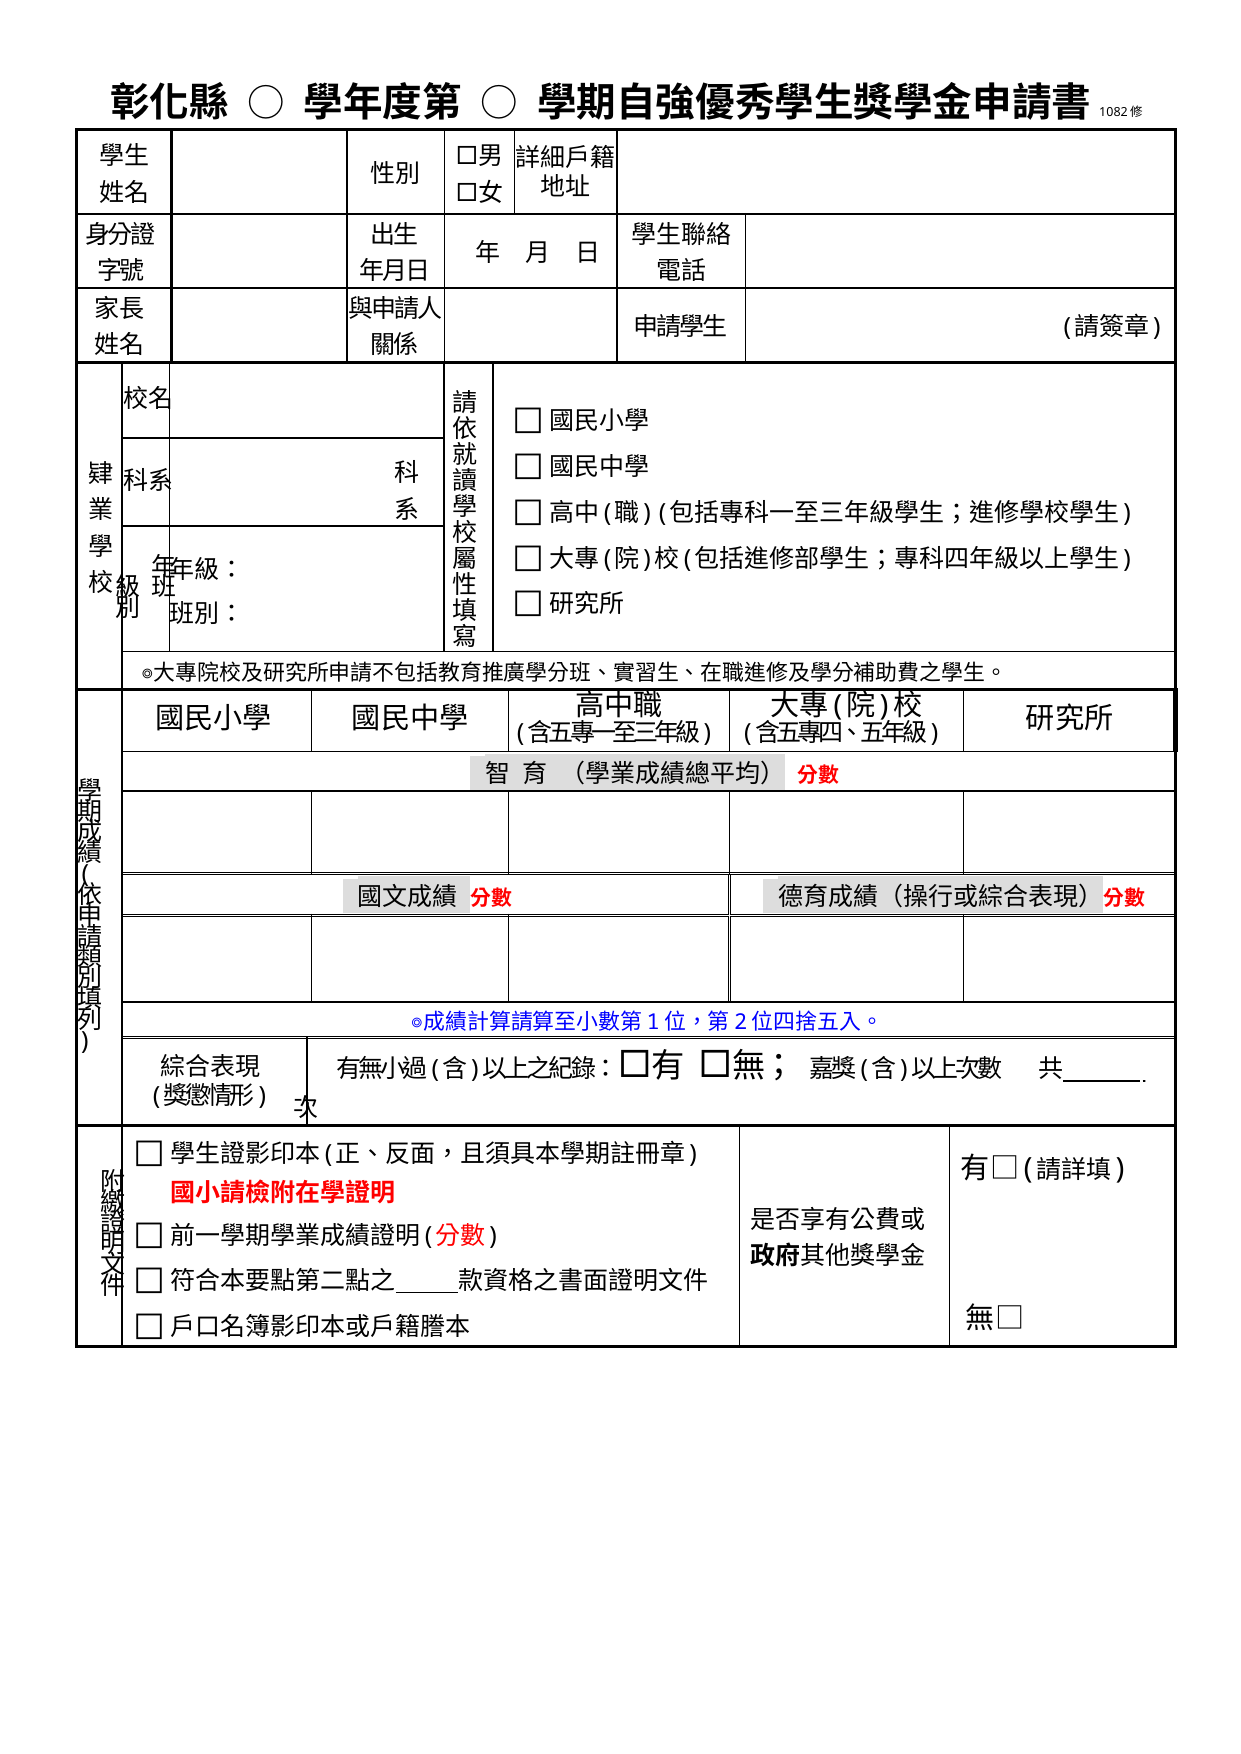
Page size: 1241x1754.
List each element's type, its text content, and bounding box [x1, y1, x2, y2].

table_cell 學生姓名 [78, 131, 170, 213]
table_cell 國文成績 分數 [123, 875, 728, 913]
table_cell (請簽章) [746, 289, 1174, 361]
table_cell [964, 792, 1174, 872]
table_cell [170, 364, 443, 437]
table_cell ◎大專院校及研究所申請不包括教育推廣學分班、實習生、在職進修及學分補助費之學生。 [123, 652, 1174, 688]
table_cell 附繳證明文件 [78, 1127, 121, 1345]
table_header 彰化縣 ○ 學年度第 ○ 學期自強優秀學生獎學金申請書1082修 [77, 71, 1176, 128]
table_cell [509, 792, 729, 872]
table_cell [618, 131, 1174, 213]
table_cell 學生證影印本(正、反面，且須具本學期註冊章) 國小請檢附在學證明 前一學期學業成績證明(分數) 符合本要點第二點之 款資格之書面證明文件 戶口名簿影印本或戶籍謄本 [123, 1127, 739, 1345]
table_cell 科系 [123, 439, 169, 525]
table_cell [173, 131, 346, 213]
table_cell 請依就讀學校屬性填寫 [445, 364, 492, 651]
table_cell 研究所 [964, 691, 1173, 751]
table_cell ◎成績計算請算至小數第1位，第2位四捨五入。 [123, 1003, 1174, 1036]
table_cell 國民小學 [123, 691, 311, 751]
table_cell 國民小學 國民中學 高中(職)(包括專科一至三年級學生；進修學校學生) 大專(院)校(包括進修部學生；專科四年級以上學生) 研究所 [494, 364, 1174, 651]
table_cell 年 月 日 [445, 215, 616, 287]
table_cell 出生 年月日 [348, 215, 444, 287]
table_cell 性別 [348, 131, 444, 213]
table_cell [312, 917, 508, 1001]
table_cell [312, 792, 508, 872]
table_cell [123, 917, 311, 1001]
table_cell [173, 215, 346, 287]
table_cell 智 育 （學業成績總平均） 分數 [123, 752, 1174, 790]
table_cell 科 系 [170, 439, 443, 525]
table_cell 德育成績（操行或綜合表現）分數 [731, 875, 1174, 913]
table_cell 綜合表現 (獎懲情形) [123, 1039, 306, 1124]
table_cell 年級： 班別： [170, 527, 443, 651]
table_cell 高中職 (含五專一至三年級) [509, 691, 729, 751]
table_cell [445, 289, 616, 361]
table_cell [746, 215, 1174, 287]
table_cell 有□(請詳填) 無□ [950, 1127, 1174, 1345]
table_cell [730, 792, 963, 872]
table_cell 國民中學 [312, 691, 508, 751]
table_cell 與申請人關係 [348, 289, 444, 361]
table_cell 大專(院)校 (含五專四、五年級) [730, 691, 963, 751]
table_cell 身分證字號 [78, 215, 170, 287]
table_cell 申請學生 [618, 289, 745, 361]
table_cell 學生聯絡電話 [618, 215, 745, 287]
table_cell 有無小過(含)以上之紀錄：有 無； 嘉獎(含)以上次數 共 次 [308, 1039, 1174, 1124]
table_cell 校名 [123, 364, 169, 437]
table_cell 年級班別 [123, 527, 169, 651]
table_cell 男女 [445, 131, 514, 213]
table_cell [731, 917, 963, 1001]
table_cell [173, 289, 346, 361]
table_cell 肄業學校 [78, 364, 121, 688]
table_cell 家長 姓名 [78, 289, 170, 361]
table_cell [964, 917, 1174, 1001]
table_cell 詳細戶籍地址 [515, 131, 616, 213]
table_cell 學期成績 (依申請類別填列) [78, 691, 121, 1124]
table_cell 是否享有公費或政府其他獎學金 [740, 1127, 949, 1345]
table_cell [123, 792, 311, 872]
table_cell [509, 917, 728, 1001]
